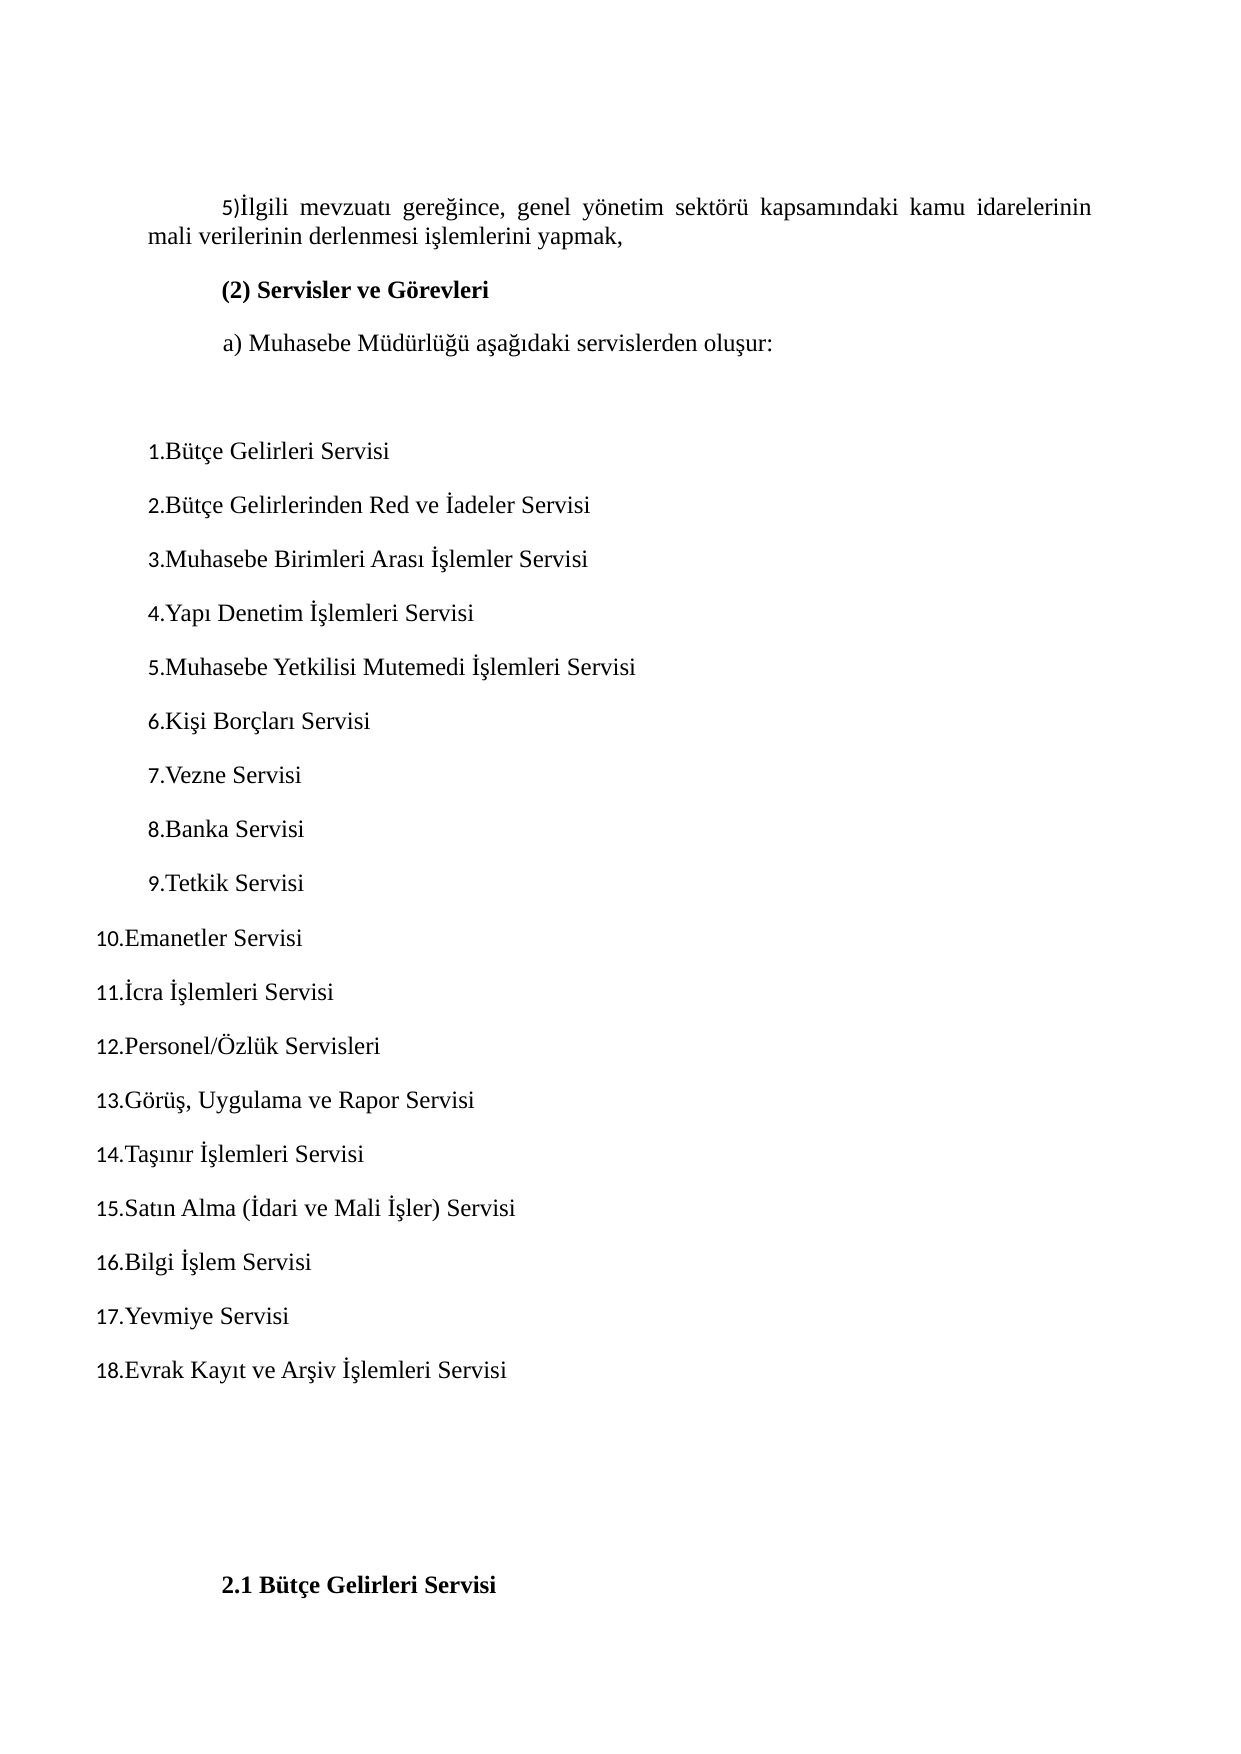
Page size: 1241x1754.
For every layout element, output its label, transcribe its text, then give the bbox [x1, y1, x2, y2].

list İcra İşlemleri Servisi [95, 977, 1093, 1006]
text (2) Servisler ve Görevleri [148, 275, 1093, 303]
list Muhasebe Birimleri Arası İşlemler Servisi [148, 544, 1093, 573]
list Görüş, Uygulama ve Rapor Servisi [95, 1085, 1093, 1114]
list Yevmiye Servisi [95, 1301, 1093, 1330]
list Muhasebe Yetkilisi Mutemedi İşlemleri Servisi [148, 652, 1093, 681]
list Bütçe Gelirleri Servisi [148, 436, 1093, 465]
list Personel/Özlük Servisleri [95, 1031, 1093, 1060]
list Vezne Servisi [148, 760, 1093, 789]
list Emanetler Servisi [95, 923, 1093, 952]
list Bütçe Gelirlerinden Red ve İadeler Servisi [148, 490, 1093, 519]
list İlgili mevzuatı gereğince, genel yönetim sektörü kapsamındaki kamu idarelerinin mali verilerinin derlenmesi işlemlerini yapmak, [148, 192, 1093, 250]
list Yapı Denetim İşlemleri Servisi [148, 598, 1093, 627]
list Tetkik Servisi [148, 868, 1093, 898]
text a) Muhasebe Müdürlüğü aşağıdaki servislerden oluşur: [223, 328, 1093, 357]
list Banka Servisi [148, 814, 1093, 843]
list Taşınır İşlemleri Servisi [95, 1139, 1093, 1168]
list Evrak Kayıt ve Arşiv İşlemleri Servisi [95, 1355, 1093, 1384]
list Satın Alma (İdari ve Mali İşler) Servisi [95, 1193, 1093, 1222]
text 2.1 Bütçe Gelirleri Servisi [148, 1570, 1093, 1599]
list Bilgi İşlem Servisi [95, 1247, 1093, 1276]
list Kişi Borçları Servisi [148, 706, 1093, 735]
